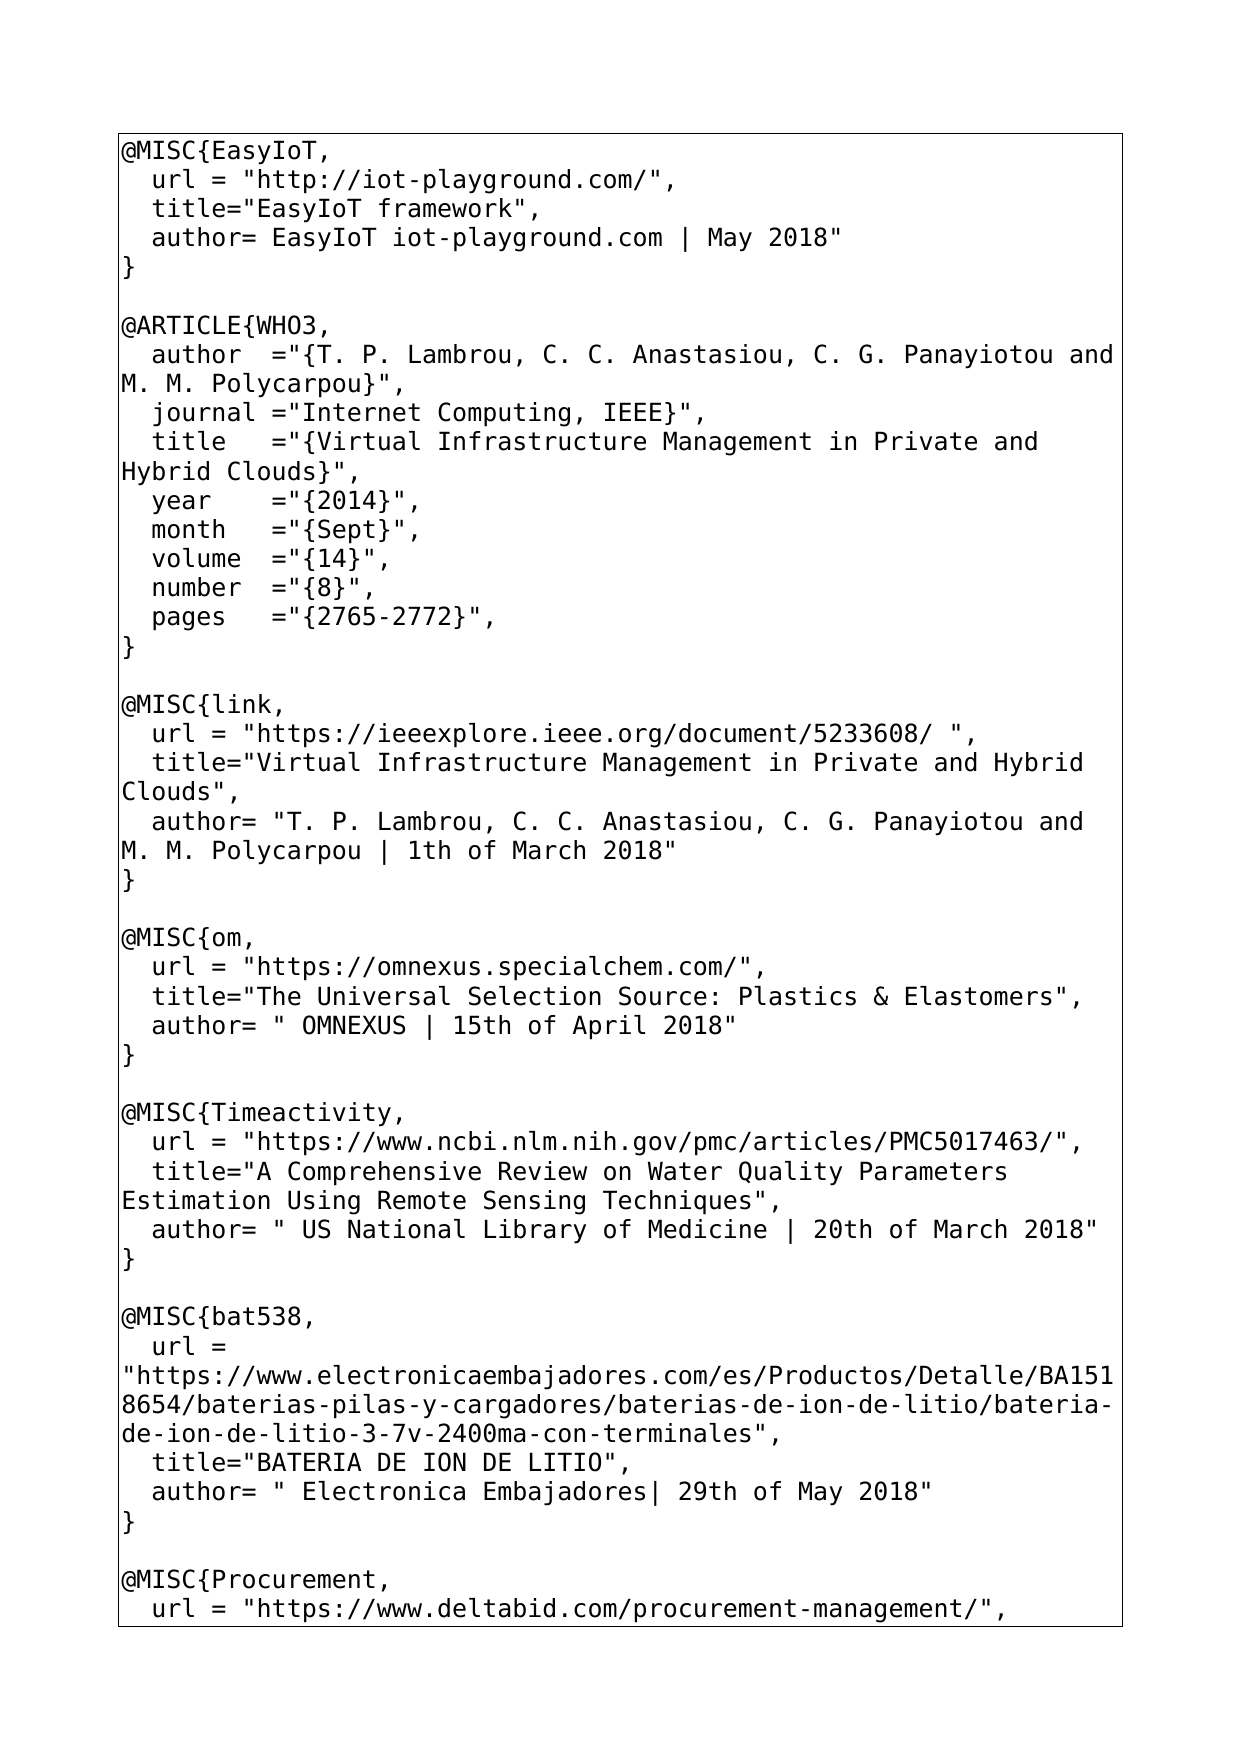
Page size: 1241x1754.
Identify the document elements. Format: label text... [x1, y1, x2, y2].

table_header @MISC{EasyIoT, url = "http://iot-playground.com/", title="EasyIoT framework", author= EasyIoT iot-playground.com | May 2018" } @ARTICLE{WHO3, author ="{T. P. Lambrou, C. C. Anastasiou, C. G. Panayiotou and M. M. Polycarpou}", journal ="Internet Computing, IEEE}", title ="{Virtual Infrastructure Management in Private and Hybrid Clouds}", year ="{2014}", month ="{Sept}", volume ="{14}", number ="{8}", pages ="{2765-2772}", } @MISC{link, url = "https://ieeexplore.ieee.org/document/5233608/ ", title="Virtual Infrastructure Management in Private and Hybrid Clouds", author= "T. P. Lambrou, C. C. Anastasiou, C. G. Panayiotou and M. M. Polycarpou | 1th of March 2018" } @MISC{om, url = "https://omnexus.specialchem.com/", title="The Universal Selection Source: Plastics & Elastomers", author= " OMNEXUS | 15th of April 2018" } @MISC{Timeactivity, url = "https://www.ncbi.nlm.nih.gov/pmc/articles/PMC5017463/", title="A Comprehensive Review on Water Quality Parameters Estimation Using Remote Sensing Techniques", author= " US National Library of Medicine | 20th of March 2018" } @MISC{bat538, url = "https://www.electronicaembajadores.com/es/Productos/Detalle/BA1518654/baterias-pilas-y-cargadores/baterias-de-ion-de-litio/bateria-de-ion-de-litio-3-7v-2400ma-con-terminales", title="BATERIA DE ION DE LITIO", author= " Electronica Embajadores| 29th of May 2018" } @MISC{Procurement, url = "https://www.deltabid.com/procurement-management/", [119, 134, 1122, 1626]
